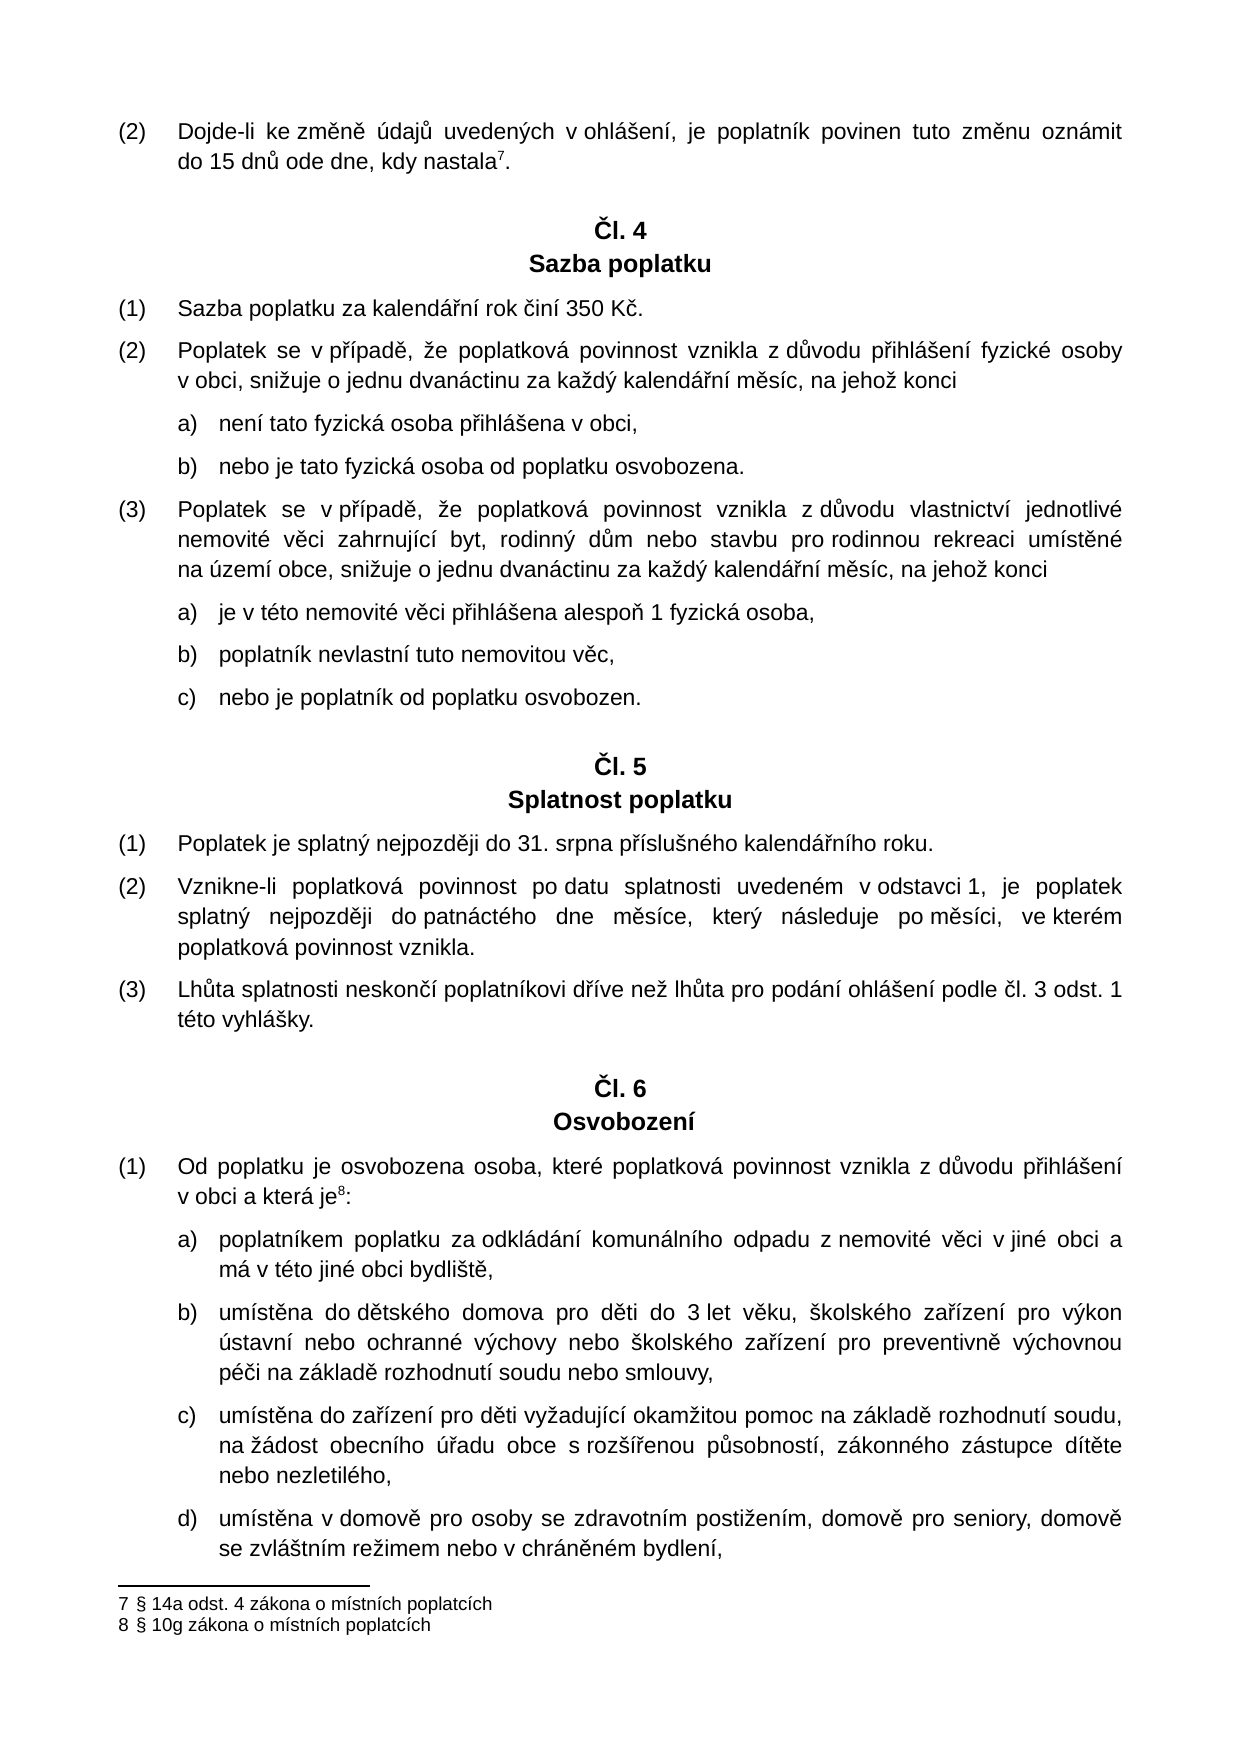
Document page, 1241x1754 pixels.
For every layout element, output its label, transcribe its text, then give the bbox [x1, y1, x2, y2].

list Od poplatku je osvobozena osoba, které poplatková povinnost vznikla z důvodu přihlášení v obci a která je: [118, 1153, 1122, 1209]
list umístěna do dětského domova pro děti do 3 let věku, školského zařízení pro výkon ústavní nebo ochranné výchovy nebo školského zařízení pro preventivně výchovnou péči na základě rozhodnutí soudu nebo smlouvy, [177, 1298, 1122, 1385]
list poplatník nevlastní tuto nemovitou věc, [177, 641, 1122, 668]
subtitle Čl. 4 Sazba poplatku [118, 216, 1122, 278]
subtitle Čl. 6 Osvobození [118, 1074, 1122, 1136]
list nebo je tato fyzická osoba od poplatku osvobozena. [177, 453, 1122, 479]
list poplatníkem poplatku za odkládání komunálního odpadu z nemovité věci v jiné obci a má v této jiné obci bydliště, [177, 1226, 1122, 1282]
list Lhůta splatnosti neskončí poplatníkovi dříve než lhůta pro podání ohlášení podle čl. 3 odst. 1 této vyhlášky. [118, 976, 1122, 1033]
list Poplatek se v případě, že poplatková povinnost vznikla z důvodu přihlášení fyzické osoby v obci, snižuje o jednu dvanáctinu za každý kalendářní měsíc, na jehož konci [118, 337, 1122, 394]
list Poplatek se v případě, že poplatková povinnost vznikla z důvodu vlastnictví jednotlivé nemovité věci zahrnující byt, rodinný dům nebo stavbu pro rodinnou rekreaci umístěné na území obce, snižuje o jednu dvanáctinu za každý kalendářní měsíc, na jehož konci [118, 496, 1122, 582]
list Dojde-li ke změně údajů uvedených v ohlášení, je poplatník povinen tuto změnu oznámit do 15 dnů ode dne, kdy nastala. [118, 118, 1122, 175]
list Sazba poplatku za kalendářní rok činí 350 Kč. [118, 294, 1122, 321]
list umístěna v domově pro osoby se zdravotním postižením, domově pro seniory, domově se zvláštním režimem nebo v chráněném bydlení, [177, 1505, 1122, 1561]
list je v této nemovité věci přihlášena alespoň 1 fyzická osoba, [177, 599, 1122, 625]
list § 10g zákona o místních poplatcích [118, 1614, 1122, 1635]
list Poplatek je splatný nejpozději do 31. srpna příslušného kalendářního roku. [118, 830, 1122, 857]
list není tato fyzická osoba přihlášena v obci, [177, 410, 1122, 437]
list umístěna do zařízení pro děti vyžadující okamžitou pomoc na základě rozhodnutí soudu, na žádost obecního úřadu obce s rozšířenou působností, zákonného zástupce dítěte nebo nezletilého, [177, 1402, 1122, 1488]
subtitle Čl. 5 Splatnost poplatku [118, 752, 1122, 814]
list § 14a odst. 4 zákona o místních poplatcích [118, 1592, 1122, 1614]
list Vznikne-li poplatková povinnost po datu splatnosti uvedeném v odstavci 1, je poplatek splatný nejpozději do patnáctého dne měsíce, který následuje po měsíci, ve kterém poplatková povinnost vznikla. [118, 873, 1122, 960]
list nebo je poplatník od poplatku osvobozen. [177, 684, 1122, 711]
